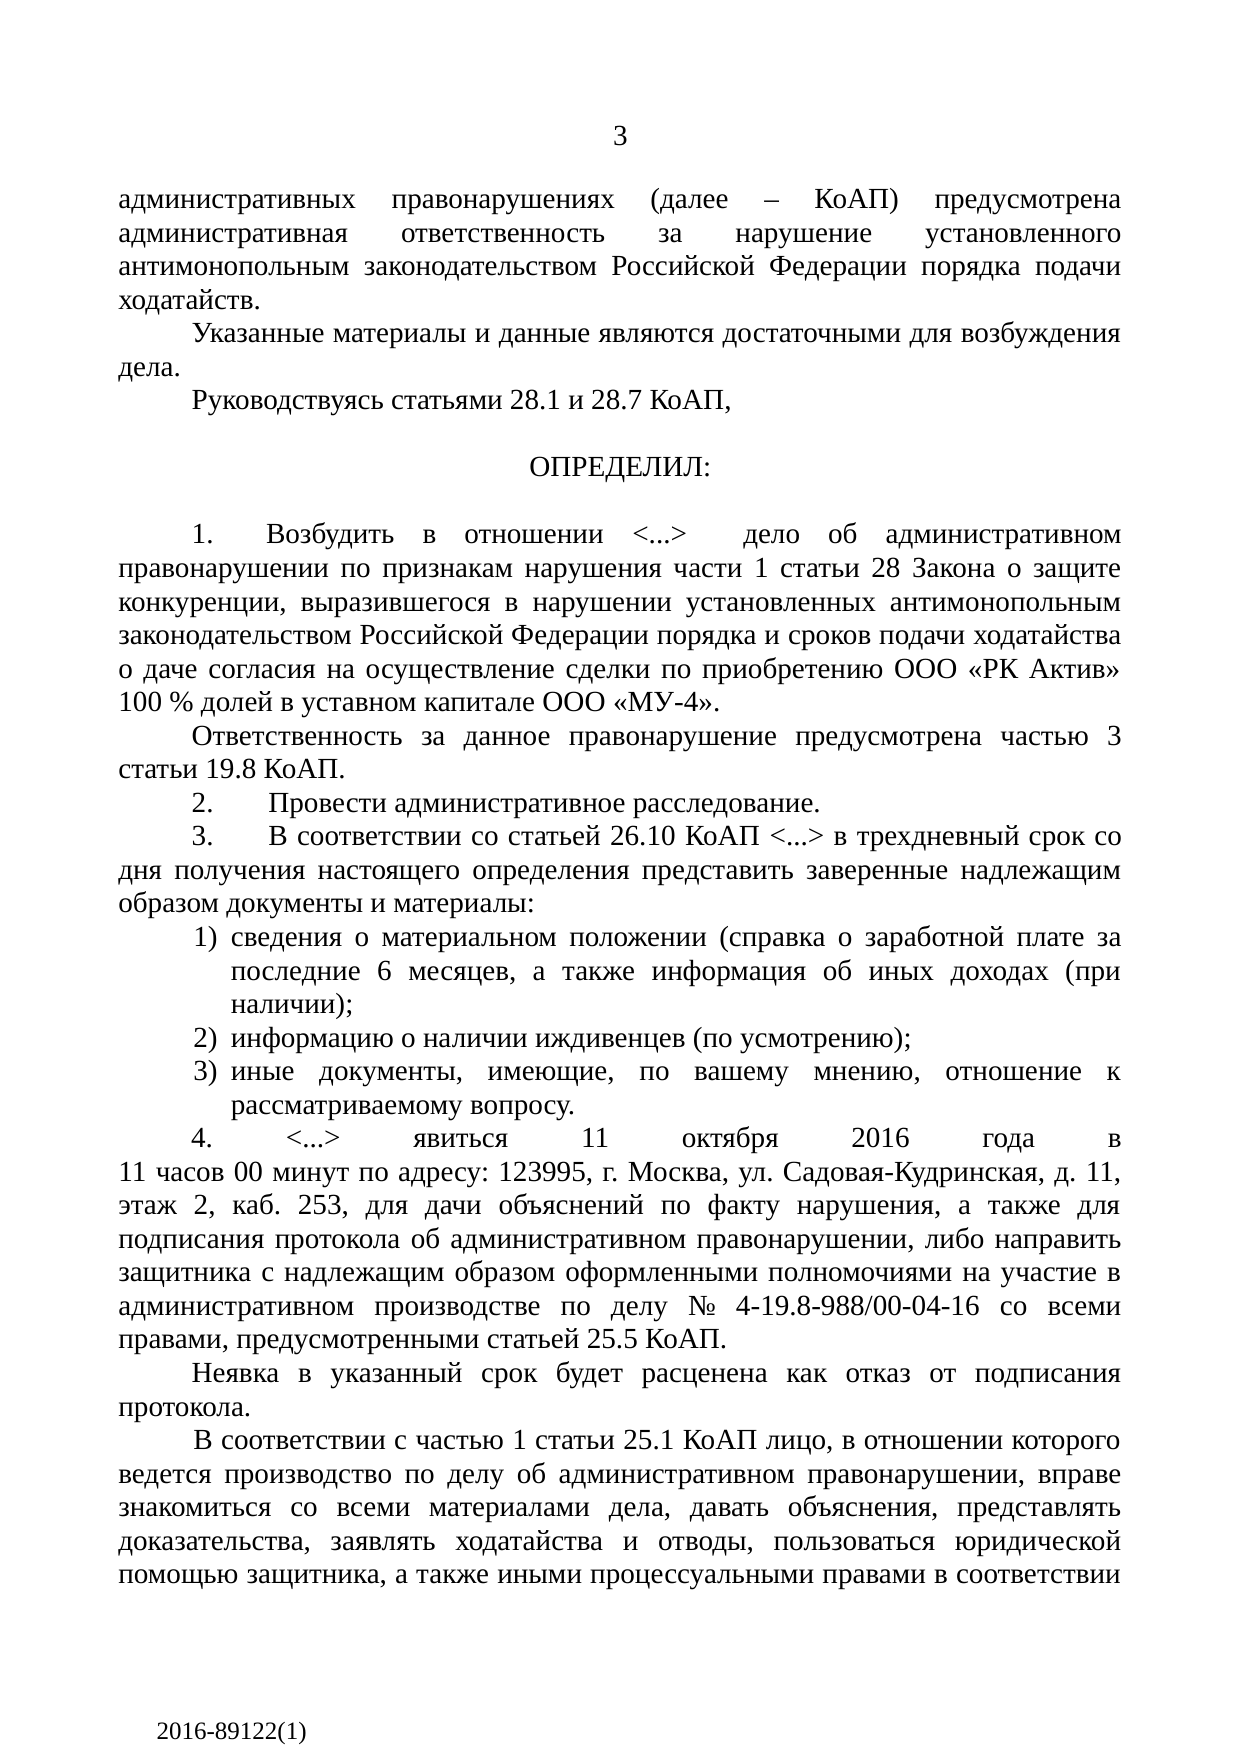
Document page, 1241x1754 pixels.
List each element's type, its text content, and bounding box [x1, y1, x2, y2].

text Неявка в указанный срок будет расценена как отказ от подписания протокола. [118, 1355, 1122, 1422]
text Ответственность за данное правонарушение предусмотрена частью 3 статьи 19.8 КоАП. [118, 718, 1122, 785]
text В соответствии с частью 1 статьи 25.1 КоАП лицо, в отношении которого ведется производство по делу об административном правонарушении, вправе знакомиться со всеми материалами дела, давать объяснения, представлять доказательства, заявлять ходатайства и отводы, пользоваться юридической помощью защитника, а также иными процессуальными правами в соответствии [118, 1422, 1122, 1590]
list сведения о материальном положении (справка о заработной плате за последние 6 месяцев, а также информация об иных доходах (при наличии); [193, 919, 1122, 1020]
list В соответствии со статьей 26.10 КоАП <...> в трехдневный срок со дня получения настоящего определения представить заверенные надлежащим образом документы и материалы: [118, 818, 1122, 919]
text административных правонарушениях (далее – КоАП) предусмотрена административная ответственность за нарушение установленного антимонопольным законодательством Российской Федерации порядка подачи ходатайств. [118, 181, 1122, 315]
list информацию о наличии иждивенцев (по усмотрению); [193, 1020, 1122, 1053]
text Указанные материалы и данные являются достаточными для возбуждения дела. [118, 315, 1122, 382]
list Провести административное расследование. [118, 785, 1122, 818]
text ОПРЕДЕЛИЛ: [118, 449, 1122, 483]
list иные документы, имеющие, по вашему мнению, отношение к рассматриваемому вопросу. [193, 1053, 1122, 1120]
list Возбудить в отношении <...> дело об административном правонарушении по признакам нарушения части 1 статьи 28 Закона о защите конкуренции, выразившегося в нарушении установленных антимонопольным законодательством Российской Федерации порядка и сроков подачи ходатайства о даче согласия на осуществление сделки по приобретению ООО «РК Актив» 100 % долей в уставном капитале ООО «МУ-4». [118, 517, 1122, 718]
list 4. <...> явиться 11 октября 2016 года в 11 часов 00 минут по адресу: 123995, г. Москва, ул. Садовая-Кудринская, д. 11, этаж 2, каб. 253, для дачи объяснений по факту нарушения, а также для подписания протокола об административном правонарушении, либо направить защитника с надлежащим образом оформленными полномочиями на участие в административном производстве по делу № 4-19.8-988/00-04-16 со всеми правами, предусмотренными статьей 25.5 КоАП. [118, 1120, 1122, 1355]
text Руководствуясь статьями 28.1 и 28.7 КоАП, [118, 382, 1122, 416]
